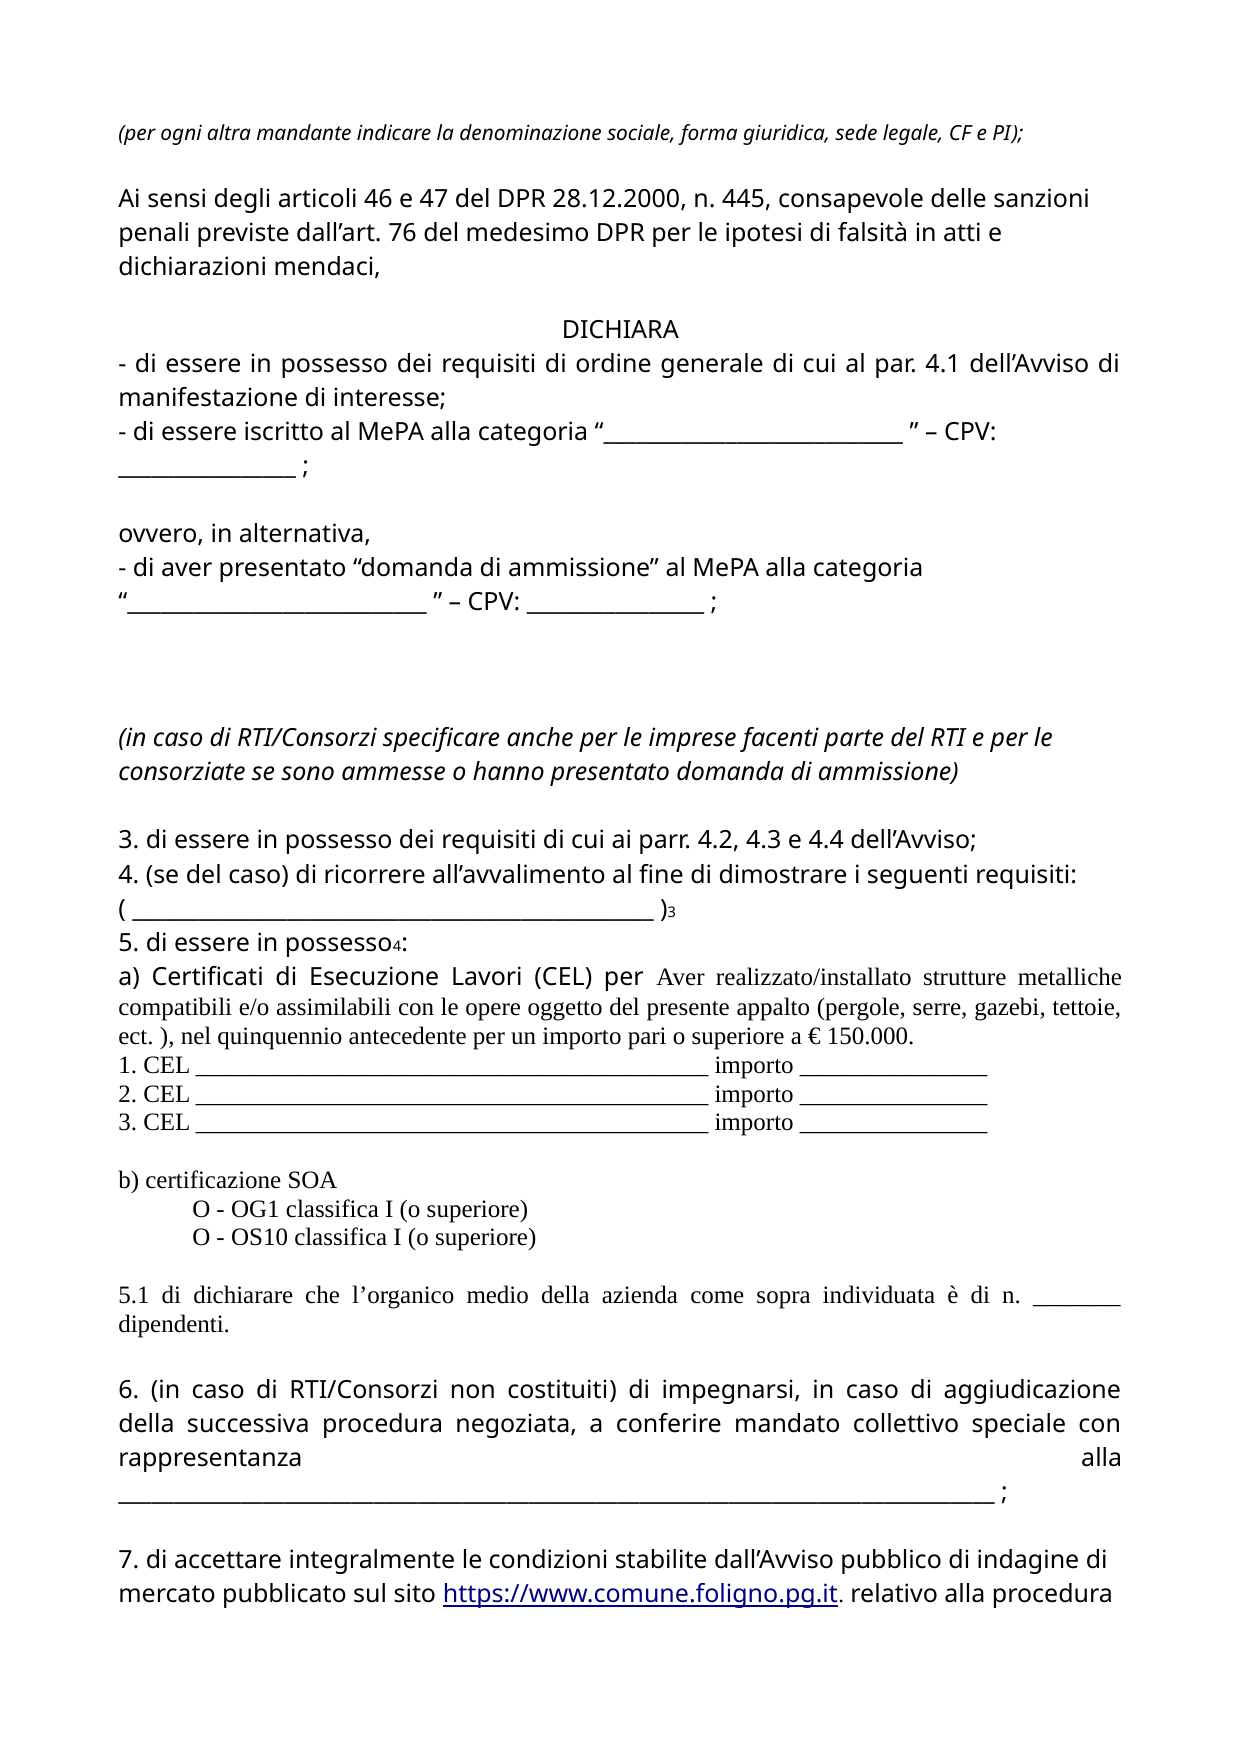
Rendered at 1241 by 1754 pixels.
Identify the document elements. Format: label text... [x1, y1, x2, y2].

text - di aver presentato “domanda di ammissione” al MePA alla categoria “___________________________ ” – CPV: ________________ ; [118, 550, 1122, 618]
text ( _______________________________________________ )3 [118, 890, 1122, 924]
text 4. (se del caso) di ricorrere all’avvalimento al fine di dimostrare i seguenti requisiti: [118, 856, 1122, 890]
text DICHIARA [118, 311, 1122, 345]
text ovvero, in alternativa, [118, 516, 1122, 550]
text 6. (in caso di RTI/Consorzi non costituiti) di impegnarsi, in caso di aggiudicazione della successiva procedura negoziata, a conferire mandato collettivo speciale con rappresentanza alla _______________________________________________________________________________ ; [118, 1372, 1122, 1508]
text Ai sensi degli articoli 46 e 47 del DPR 28.12.2000, n. 445, consapevole delle sanzioni penali previste dall’art. 76 del medesimo DPR per le ipotesi di falsità in atti e dichiarazioni mendaci, [118, 181, 1122, 283]
text b) certificazione SOA [118, 1165, 1122, 1194]
text O - OS10 classifica I (o superiore) [118, 1222, 1122, 1251]
text 3. CEL _________________________________________ importo _______________ [118, 1107, 1122, 1136]
text O - OG1 classifica I (o superiore) [118, 1194, 1122, 1222]
text 1. CEL _________________________________________ importo _______________ [118, 1050, 1122, 1079]
text 2. CEL _________________________________________ importo _______________ [118, 1079, 1122, 1107]
text - di essere iscritto al MePA alla categoria “___________________________ ” – CPV: ________________ ; [118, 413, 1122, 482]
text 3. di essere in possesso dei requisiti di cui ai parr. 4.2, 4.3 e 4.4 dell’Avviso; [118, 822, 1122, 856]
text 5. di essere in possesso4: [118, 924, 1122, 958]
text (in caso di RTI/Consorzi specificare anche per le imprese facenti parte del RTI e per le consorziate se sono ammesse o hanno presentato domanda di ammissione) [118, 720, 1122, 788]
text (per ogni altra mandante indicare la denominazione sociale, forma giuridica, sede legale, CF e PI); [118, 118, 1122, 147]
text 7. di accettare integralmente le condizioni stabilite dall’Avviso pubblico di indagine di mercato pubblicato sul sito https://www.comune.foligno.pg.it. relativo alla procedura [118, 1542, 1122, 1610]
text 5.1 di dichiarare che l’organico medio della azienda come sopra individuata è di n. _______ dipendenti. [118, 1280, 1122, 1337]
text - di essere in possesso dei requisiti di ordine generale di cui al par. 4.1 dell’Avviso di manifestazione di interesse; [118, 345, 1122, 413]
text a) Certificati di Esecuzione Lavori (CEL) per Aver realizzato/installato strutture metalliche compatibili e/o assimilabili con le opere oggetto del presente appalto (pergole, serre, gazebi, tettoie, ect. ), nel quinquennio antecedente per un importo pari o superiore a € 150.000. [118, 958, 1122, 1050]
